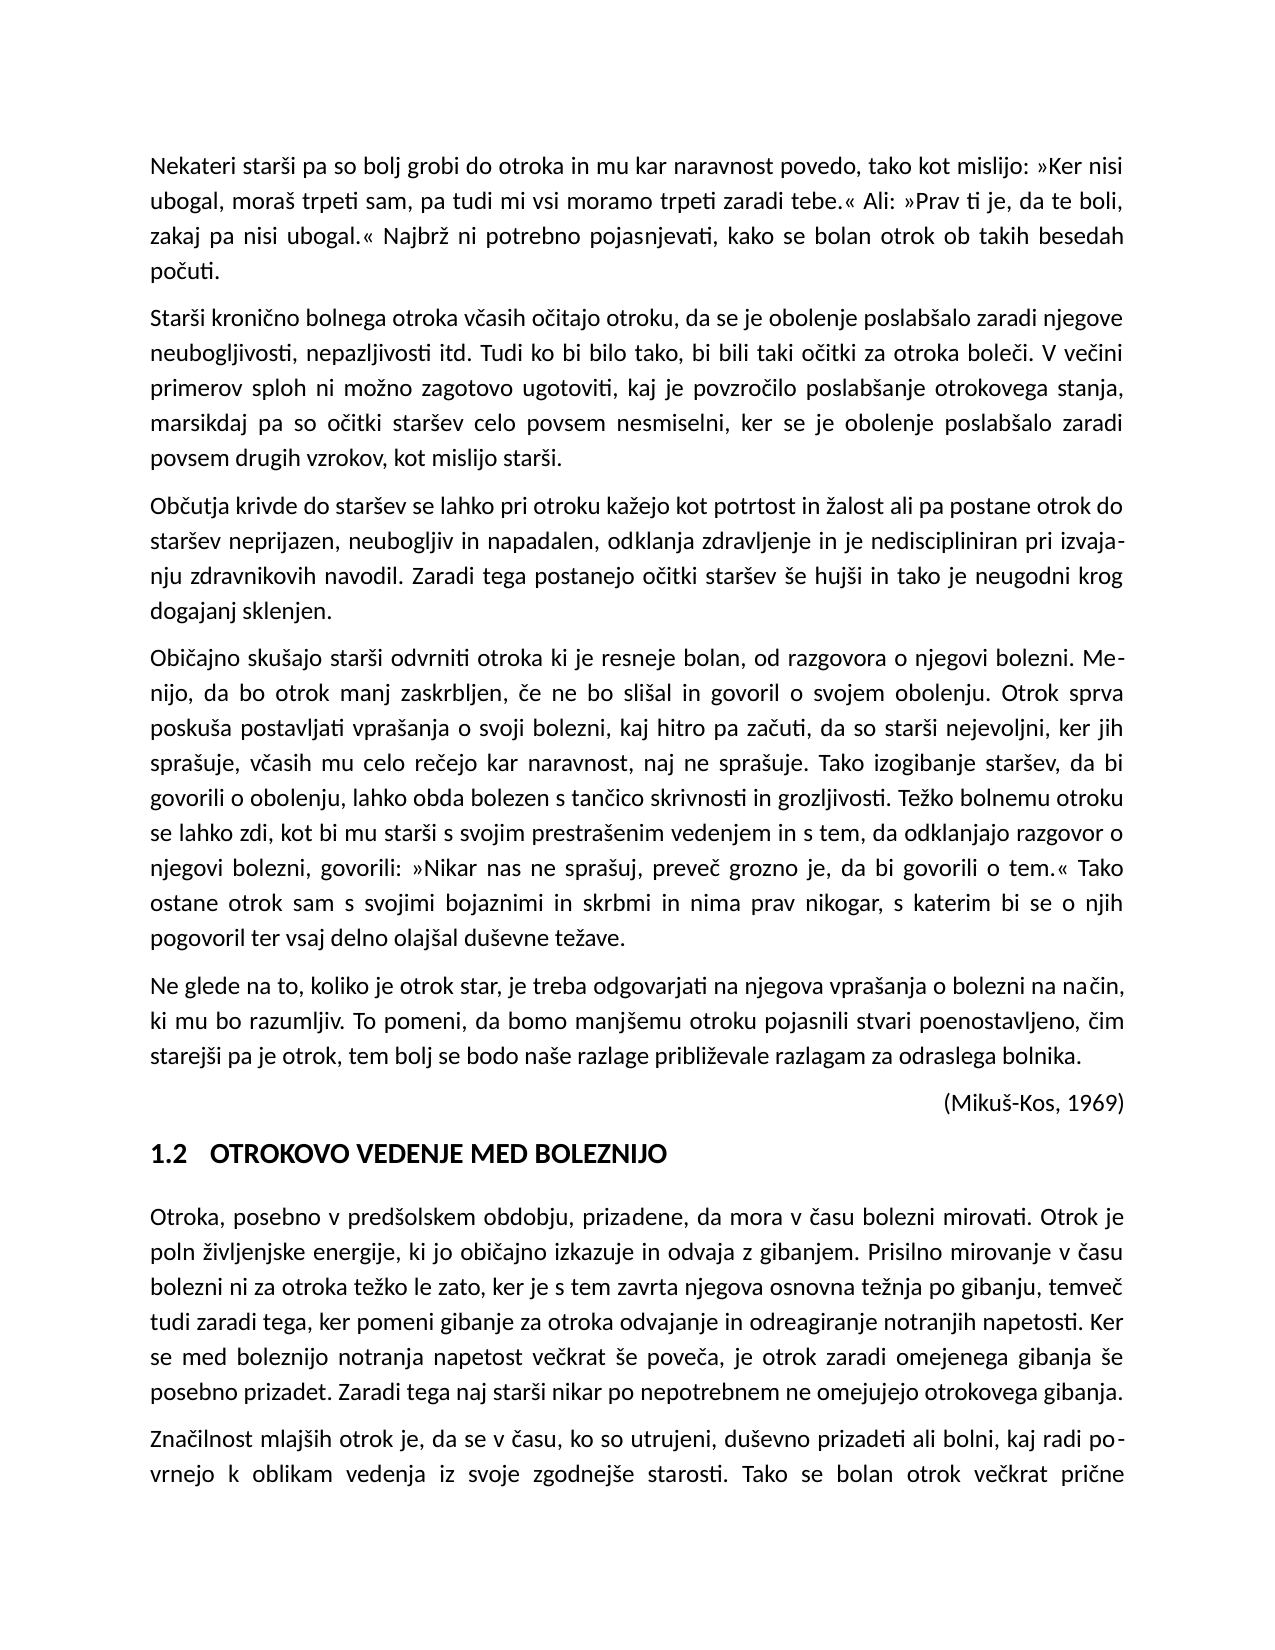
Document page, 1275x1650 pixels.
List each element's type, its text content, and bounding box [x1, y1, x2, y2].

text Ne glede na to, koliko je otrok star, je treba odgovarjati na njegova vprašanja o bolezni na na­čin, ki mu bo razumljiv. To pomeni, da bomo manj­šemu otroku pojasnili stvari poenostavljeno, čim starejši pa je otrok, tem bolj se bodo naše razlage približevale razlagam za odraslega bolnika. [150, 970, 1125, 1071]
text Občutja krivde do staršev se lahko pri otroku kažejo kot potrtost in žalost ali pa postane otrok do staršev neprijazen, neubogljiv in napadalen, od­klanja zdravljenje in je nediscipliniran pri izvaja­nju zdravnikovih navodil. Zaradi tega postanejo očitki staršev še hujši in tako je neugodni krog dogajanj sklenjen. [150, 490, 1125, 626]
text Otroka, posebno v predšolskem obdobju, priza­dene, da mora v času bolezni mirovati. Otrok je poln življenjske energije, ki jo običajno izkazuje in odvaja z gibanjem. Prisilno mirovanje v času bolezni ni za otroka težko le zato, ker je s tem zavrta njegova osnovna težnja po gibanju, temveč tudi zaradi tega, ker pomeni gibanje za otroka odvajanje in odreagiranje notranjih napetosti. Ker se med boleznijo notranja napetost večkrat še poveča, je otrok zaradi omejenega gibanja še posebno prizadet. Zaradi tega naj starši nikar po nepotrebnem ne omejujejo otrokovega gibanja. [150, 1201, 1125, 1406]
text (Mikuš-Kos, 1969) [150, 1087, 1125, 1118]
subtitle Otrokovo vedenje med boleznijo [150, 1135, 1125, 1171]
text Značilnost mlajših otrok je, da se v času, ko so utrujeni, duševno prizadeti ali bolni, kaj radi po­vrnejo k oblikam vedenja iz svoje zgodnejše sta­rosti. Tako se bolan otrok večkrat prične [150, 1423, 1125, 1489]
text Starši kronično bolnega otroka včasih očitajo otroku, da se je obolenje poslabšalo zaradi njegove neubogljivosti, nepazljivosti itd. Tudi ko bi bilo tako, bi bili taki očitki za otroka boleči. V večini primerov sploh ni možno zagotovo ugotoviti, kaj je povzročilo poslabšanje otrokovega stanja, marsikdaj pa so očitki staršev celo povsem nesmiselni, ker se je obolenje poslabšalo zaradi povsem drugih vzrokov, kot mislijo starši. [150, 302, 1125, 473]
text Običajno skušajo starši odvrniti otroka ki je resneje bolan, od razgovora o njegovi bolezni. Me­nijo, da bo otrok manj zaskrbljen, če ne bo slišal in govoril o svojem obolenju. Otrok sprva poskuša postavljati vprašanja o svoji bolezni, kaj hitro pa začuti, da so starši nejevoljni, ker jih sprašuje, včasih mu celo rečejo kar naravnost, naj ne sprašuje. Tako izogibanje staršev, da bi govorili o obo­lenju, lahko obda bolezen s tančico skrivnosti in grozljivosti. Težko bolnemu otroku se lahko zdi, kot bi mu starši s svojim prestrašenim vedenjem in s tem, da odklanjajo razgovor o njegovi bolezni, govorili: »Nikar nas ne sprašuj, preveč grozno je, da bi govorili o tem.« Tako ostane otrok sam s svojimi bojaznimi in skrbmi in nima prav nikogar, s katerim bi se o njih pogovoril ter vsaj delno olaj­šal duševne težave. [150, 642, 1125, 953]
text Nekateri starši pa so bolj grobi do otroka in mu kar naravnost povedo, tako kot mislijo: »Ker nisi ubogal, moraš trpeti sam, pa tudi mi vsi moramo trpeti zaradi tebe.« Ali: »Prav ti je, da te boli, zakaj pa nisi ubogal.« Najbrž ni potrebno pojas­njevati, kako se bolan otrok ob takih besedah počuti. [150, 150, 1125, 286]
